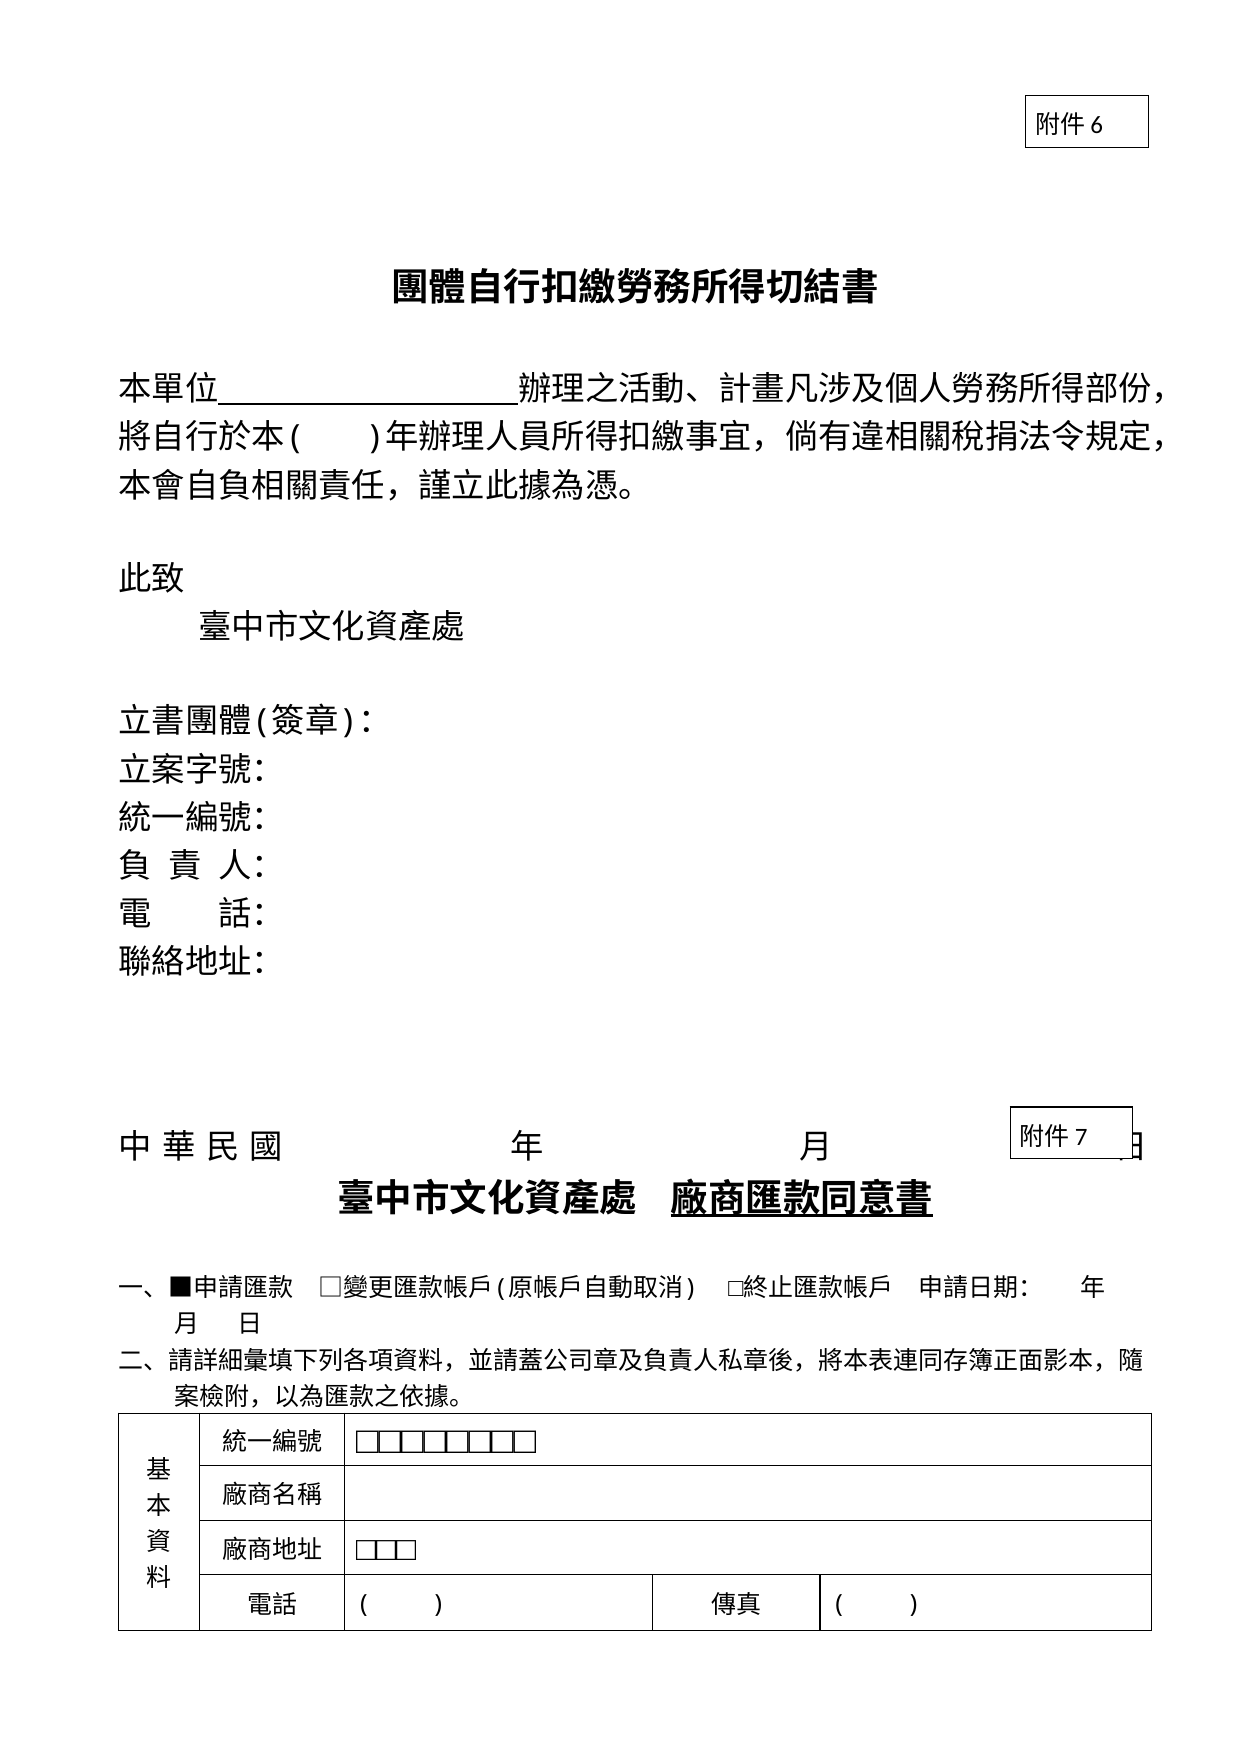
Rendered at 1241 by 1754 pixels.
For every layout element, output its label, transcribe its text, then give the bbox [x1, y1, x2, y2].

table_header □□□□□□□□ [345, 1414, 1151, 1465]
text 聯絡地址： [118, 935, 1152, 983]
text 臺中市文化資產處 廠商匯款同意書 [1011, 1108, 1132, 1158]
table_header 統一編號 [200, 1414, 344, 1465]
table_cell 廠商名稱 [200, 1466, 344, 1520]
table_cell ( ) [821, 1575, 1151, 1629]
text 二、請詳細彙填下列各項資料，並請蓋公司章及負責人私章後，將本表連同存簿正面影本，隨案檢附，以為匯款之依據。 [118, 1340, 1152, 1413]
text 臺中市文化資產處 [118, 600, 1152, 648]
text 立案字號： [118, 742, 1152, 791]
text 統一編號： [118, 791, 1152, 839]
table_cell 電話 [200, 1575, 344, 1629]
text 一、■申請匯款 □變更匯款帳戶(原帳戶自動取消) □終止匯款帳戶 申請日期： 年 月 日 [118, 1268, 1152, 1340]
text 團體自行扣繳勞務所得切結書 [118, 257, 1152, 311]
table_cell 傳真 [653, 1575, 819, 1629]
table_cell [345, 1466, 1151, 1520]
text 附件6 [1035, 105, 1139, 138]
text 中華民國 年 月 日 [118, 1120, 1152, 1168]
text 臺中市文化資產處 廠商匯款同意書 [118, 1168, 1152, 1222]
table_cell 廠商地址 [200, 1521, 344, 1574]
table_cell □□□ [345, 1521, 1151, 1574]
text 本單位 辦理之活動、計畫凡涉及個人勞務所得部份，將自行於本( )年辦理人員所得扣繳事宜，倘有違相關稅捐法令規定，本會自負相關責任，謹立此據為憑。 [118, 362, 1152, 507]
text 電 話： [118, 887, 1152, 935]
text 此致 [118, 552, 1152, 600]
text 負 責 人： [118, 839, 1152, 887]
table_cell ( ) [345, 1575, 652, 1629]
table_header 基 本 資 料 [119, 1414, 199, 1629]
text 立書團體(簽章)： [118, 694, 1152, 742]
text 附件7 [1019, 1116, 1123, 1149]
